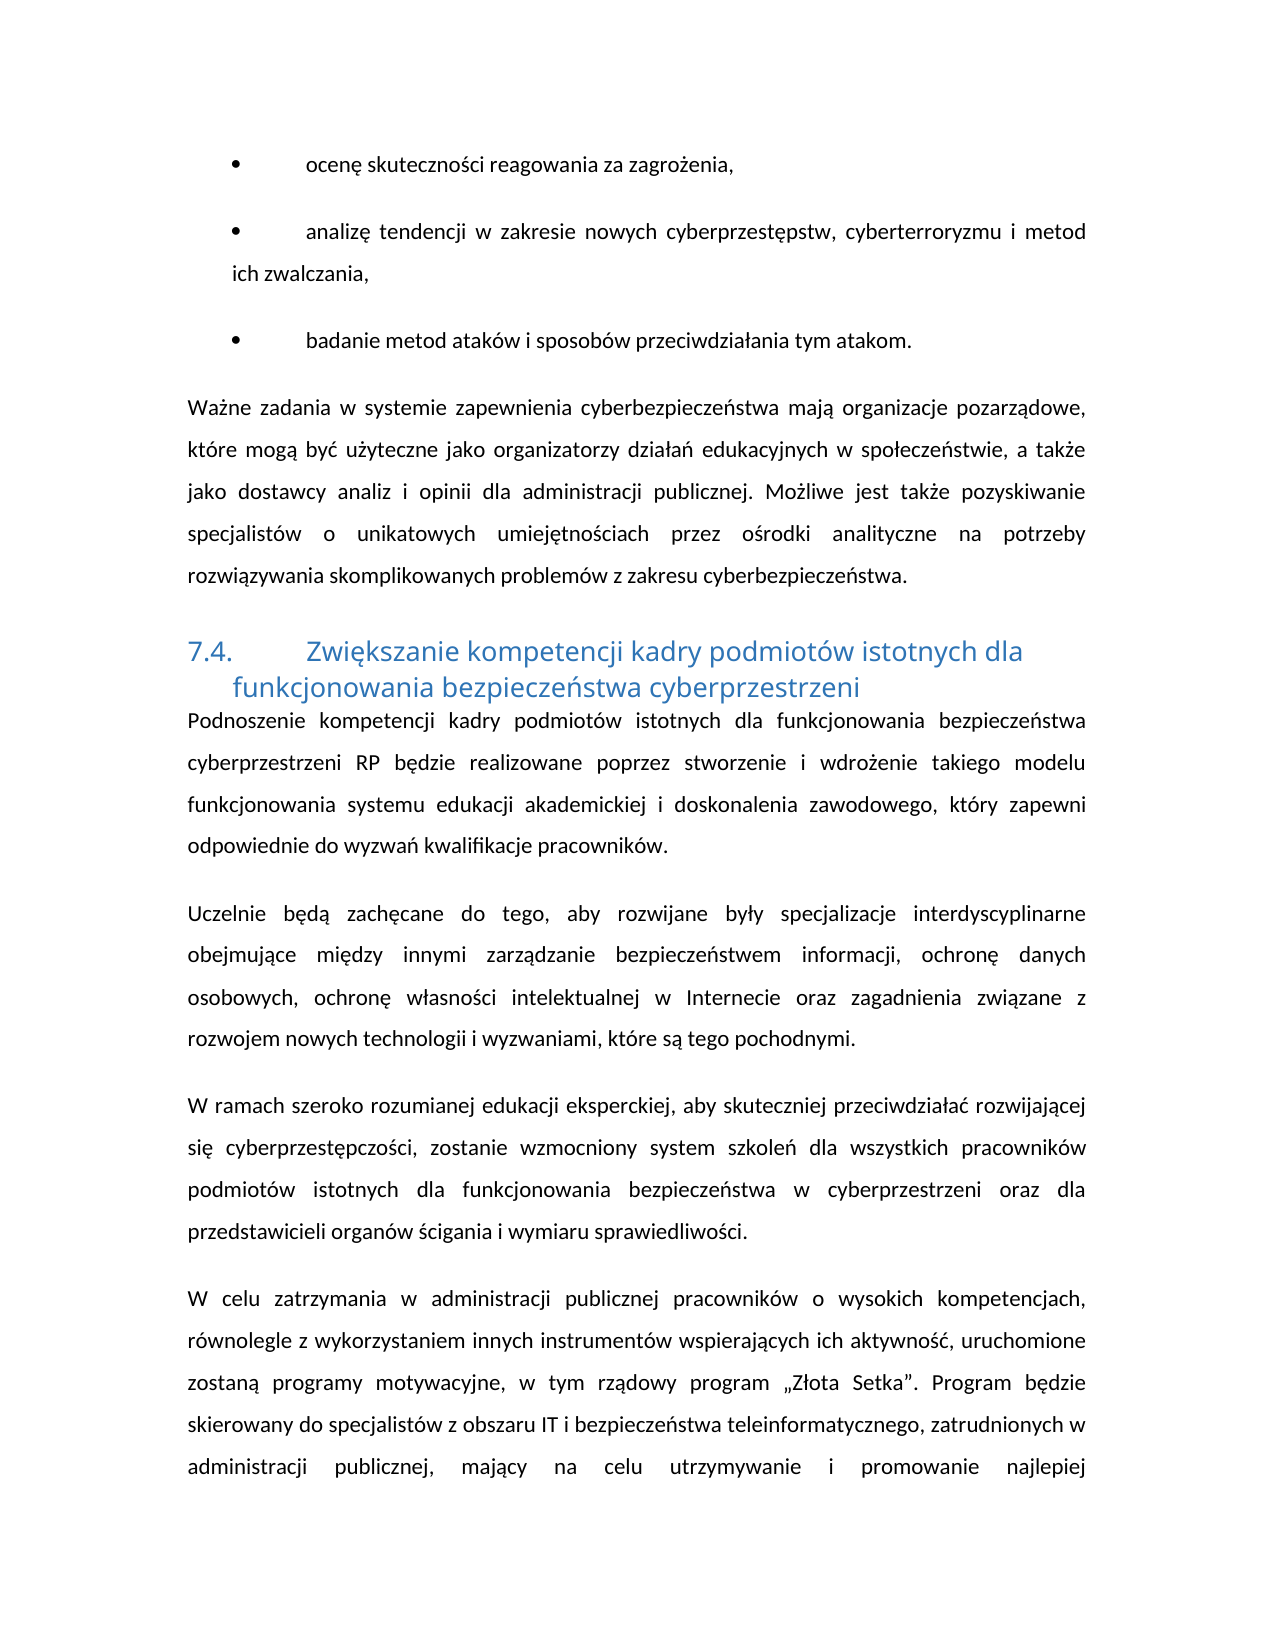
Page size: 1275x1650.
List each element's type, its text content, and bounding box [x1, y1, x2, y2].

text Podnoszenie kompetencji kadry podmiotów istotnych dla funkcjonowania bezpieczeństwa cyberprzestrzeni RP będzie realizowane poprzez stworzenie i wdrożenie takiego modelu funkcjonowania systemu edukacji akademickiej i doskonalenia zawodowego, który zapewni odpowiednie do wyzwań kwalifikacje pracowników. [187, 706, 1087, 860]
subtitle Zwiększanie kompetencji kadry podmiotów istotnych dla funkcjonowania bezpieczeństwa cyberprzestrzeni [187, 632, 1087, 706]
text Ważne zadania w systemie zapewnienia cyberbezpieczeństwa mają organizacje pozarządowe, które mogą być użyteczne jako organizatorzy działań edukacyjnych w społeczeństwie, a także jako dostawcy analiz i opinii dla administracji publicznej. Możliwe jest także pozyskiwanie specjalistów o unikatowych umiejętnościach przez ośrodki analityczne na potrzeby rozwiązywania skomplikowanych problemów z zakresu cyberbezpieczeństwa. [187, 393, 1087, 589]
text Uczelnie będą zachęcane do tego, aby rozwijane były specjalizacje interdyscyplinarne obejmujące między innymi zarządzanie bezpieczeństwem informacji, ochronę danych osobowych, ochronę własności intelektualnej w Internecie oraz zagadnienia związane z rozwojem nowych technologii i wyzwaniami, które są tego pochodnymi. [187, 899, 1087, 1053]
text W celu zatrzymania w administracji publicznej pracowników o wysokich kompetencjach, równolegle z wykorzystaniem innych instrumentów wspierających ich aktywność, uruchomione zostaną programy motywacyjne, w tym rządowy program „Złota Setka”. Program będzie skierowany do specjalistów z obszaru IT i bezpieczeństwa teleinformatycznego, zatrudnionych w administracji publicznej, mający na celu utrzymywanie i promowanie najlepiej [187, 1284, 1087, 1480]
list badanie metod ataków i sposobów przeciwdziałania tym atakom. [232, 326, 1087, 354]
text W ramach szeroko rozumianej edukacji eksperckiej, aby skuteczniej przeciwdziałać rozwijającej się cyberprzestępczości, zostanie wzmocniony system szkoleń dla wszystkich pracowników podmiotów istotnych dla funkcjonowania bezpieczeństwa w cyberprzestrzeni oraz dla przedstawicieli organów ścigania i wymiaru sprawiedliwości. [187, 1092, 1087, 1246]
list analizę tendencji w zakresie nowych cyberprzestępstw, cyberterroryzmu i metod ich zwalczania, [232, 217, 1087, 287]
list ocenę skuteczności reagowania za zagrożenia, [232, 150, 1087, 178]
